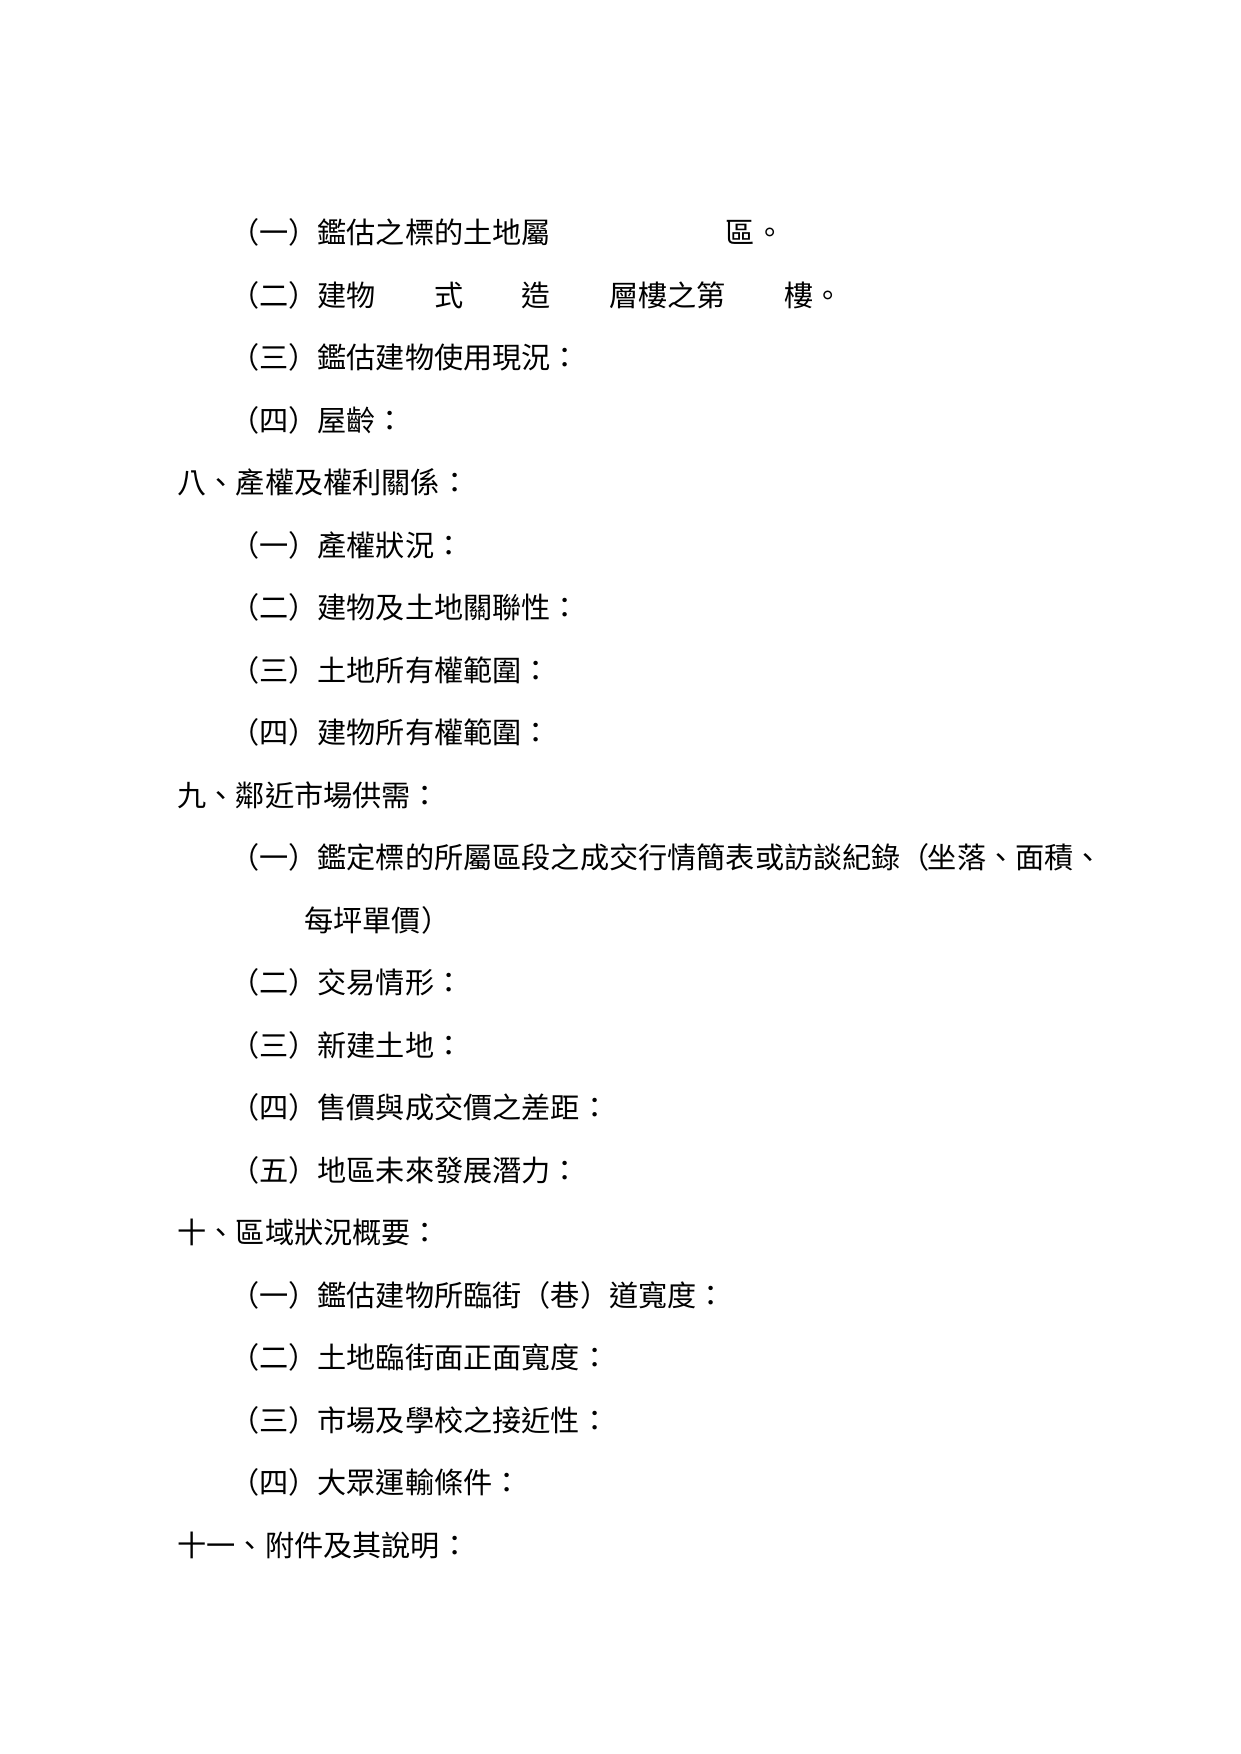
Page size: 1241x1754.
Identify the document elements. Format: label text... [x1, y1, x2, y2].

text （五）地區未來發展潛力： [177, 1127, 1092, 1189]
text （一）鑑估建物所臨街（巷）道寬度： [177, 1252, 1092, 1314]
text （一）鑑估之標的土地屬 區。 [177, 189, 1092, 252]
text （三）新建土地： [177, 1002, 1092, 1064]
text 九、鄰近市場供需： [177, 752, 1092, 814]
text （四）屋齡： [177, 377, 1092, 439]
text （三）市場及學校之接近性： [177, 1377, 1092, 1439]
text （二）建物 式 造 層樓之第 樓。 [177, 252, 1092, 314]
text （四）售價與成交價之差距： [177, 1064, 1092, 1127]
text （三）土地所有權範圍： [177, 627, 1092, 689]
text （一）產權狀況： [177, 502, 1092, 564]
text （四）大眾運輸條件： [177, 1439, 1092, 1502]
text （四）建物所有權範圍： [177, 689, 1092, 752]
text （二）交易情形： [177, 939, 1092, 1002]
text 八、產權及權利關係： [177, 439, 1092, 502]
text （一）鑑定標的所屬區段之成交行情簡表或訪談紀錄（坐落、面積、每坪單價） [177, 814, 1092, 939]
text （二）土地臨街面正面寬度： [177, 1314, 1092, 1377]
text 十一、附件及其說明： [177, 1502, 1092, 1564]
text 十、區域狀況概要： [177, 1189, 1092, 1252]
text （二）建物及土地關聯性： [177, 564, 1092, 627]
text （三）鑑估建物使用現況： [177, 314, 1092, 377]
